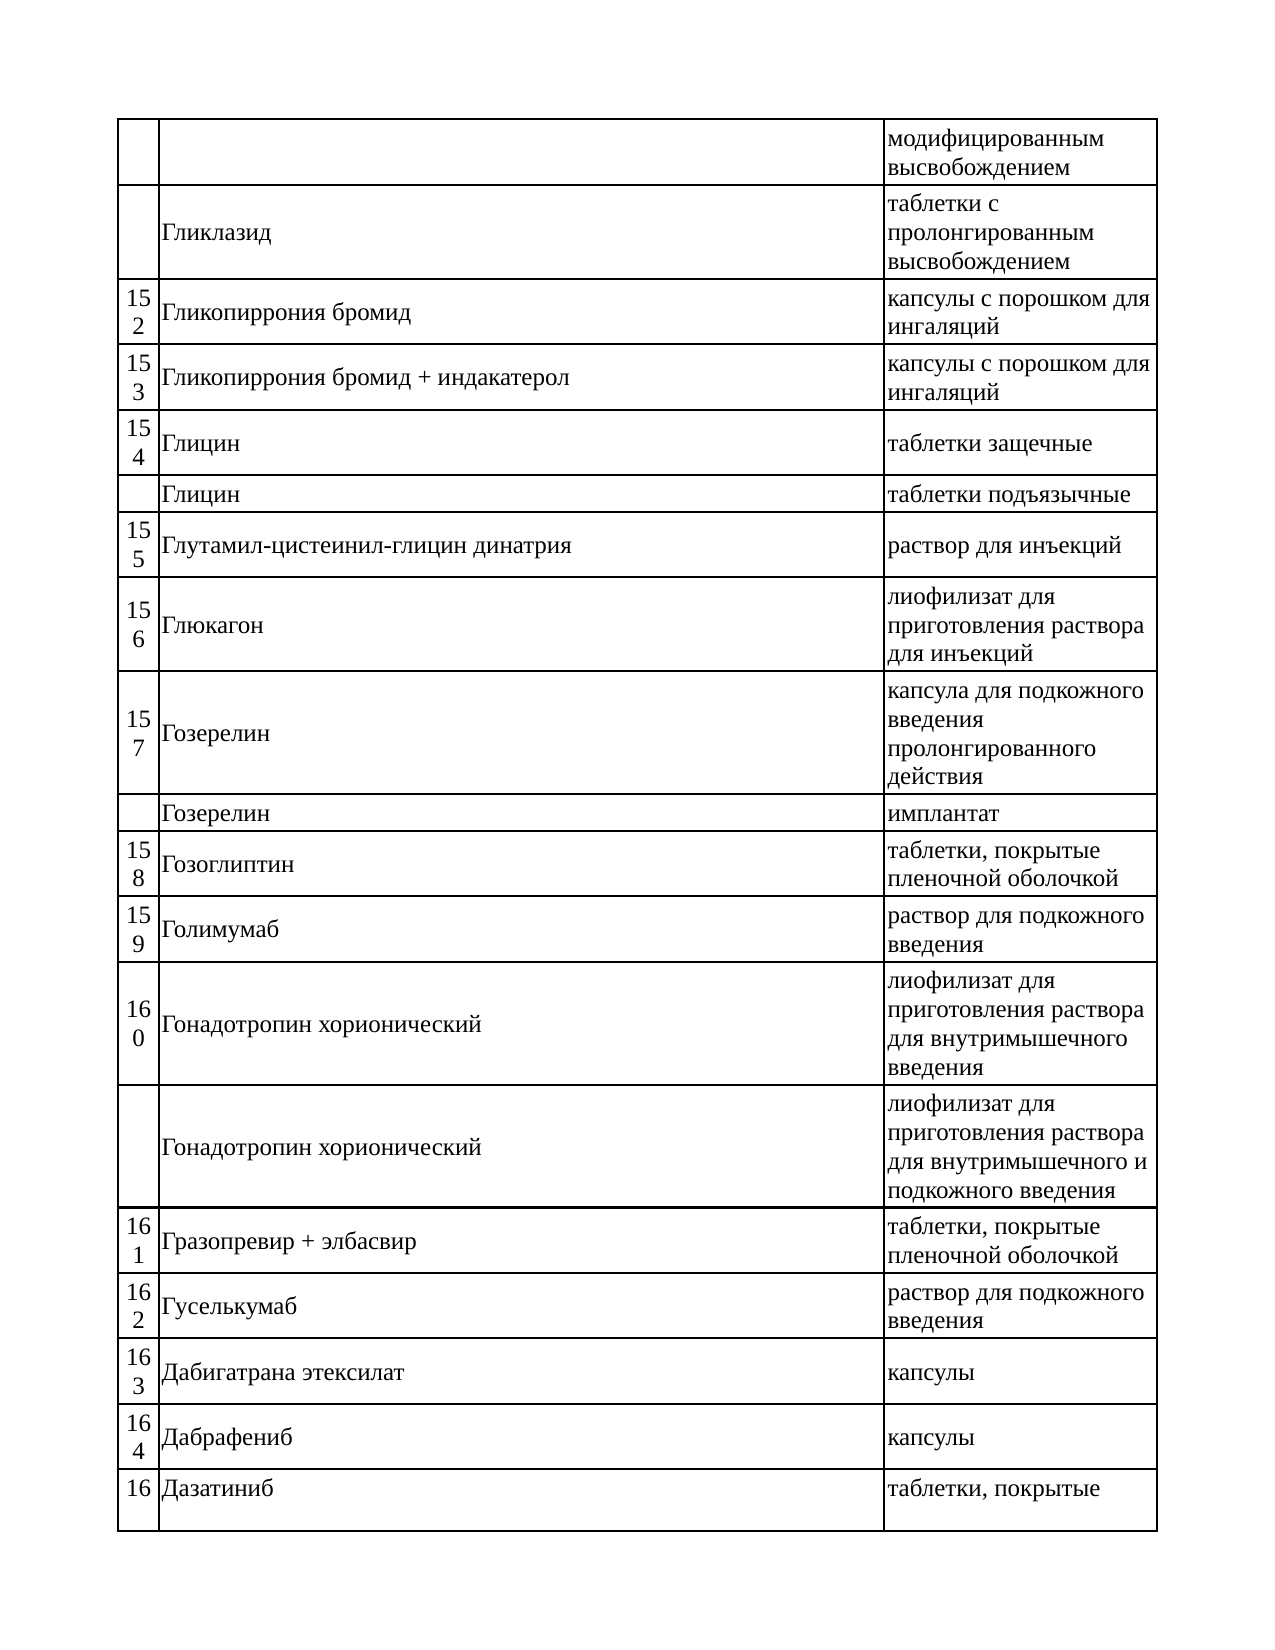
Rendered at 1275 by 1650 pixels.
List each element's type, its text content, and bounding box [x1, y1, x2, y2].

table_cell 156 [119, 578, 158, 670]
table_cell Глюкагон [160, 578, 883, 670]
table_cell 162 [119, 1274, 158, 1337]
table_cell 154 [119, 411, 158, 474]
table_cell 159 [119, 897, 158, 961]
table_cell раствор для инъекций [885, 513, 1156, 576]
table_cell капсулы с порошком для ингаляций [885, 345, 1156, 408]
table_cell Гозерелин [160, 795, 883, 830]
table_cell Голимумаб [160, 897, 883, 961]
table_cell 16 [119, 1470, 158, 1530]
table_cell капсула для подкожного введения пролонгированного действия [885, 672, 1156, 793]
table_cell капсулы [885, 1405, 1156, 1468]
table_cell капсулы с порошком для ингаляций [885, 280, 1156, 343]
table_cell 160 [119, 963, 158, 1083]
table_cell раствор для подкожного введения [885, 897, 1156, 961]
table_cell [119, 795, 158, 830]
table_cell модифицированным высвобождением [885, 120, 1156, 183]
table_cell 164 [119, 1405, 158, 1468]
table_cell Дабигатрана этексилат [160, 1339, 883, 1403]
table_cell таблетки, покрытые пленочной оболочкой [885, 832, 1156, 895]
table_cell таблетки с пролонгированным высвобождением [885, 186, 1156, 278]
table_cell раствор для подкожного введения [885, 1274, 1156, 1337]
table_cell 161 [119, 1209, 158, 1272]
table_cell 155 [119, 513, 158, 576]
table_cell 158 [119, 832, 158, 895]
table_cell таблетки, покрытые пленочной оболочкой [885, 1209, 1156, 1272]
table_cell таблетки, покрытые [885, 1470, 1156, 1530]
table_cell [119, 120, 158, 183]
table_cell Дазатиниб [160, 1470, 883, 1530]
table_cell лиофилизат для приготовления раствора для внутримышечного введения [885, 963, 1156, 1083]
table_cell Гликлазид [160, 186, 883, 278]
table_cell таблетки защечные [885, 411, 1156, 474]
table_cell лиофилизат для приготовления раствора для внутримышечного и подкожного введения [885, 1086, 1156, 1206]
table_cell [119, 186, 158, 278]
table_cell 152 [119, 280, 158, 343]
table_cell Дабрафениб [160, 1405, 883, 1468]
table_cell 163 [119, 1339, 158, 1403]
table_cell имплантат [885, 795, 1156, 830]
table_cell Глицин [160, 411, 883, 474]
table_cell Гонадотропин хорионический [160, 963, 883, 1083]
table_cell [119, 476, 158, 511]
table_cell таблетки подъязычные [885, 476, 1156, 511]
table_cell [160, 120, 883, 183]
table_cell Гозерелин [160, 672, 883, 793]
table_cell 153 [119, 345, 158, 408]
table_cell [119, 1086, 158, 1206]
table_cell Гуселькумаб [160, 1274, 883, 1337]
table_cell Гозоглиптин [160, 832, 883, 895]
table_cell Гонадотропин хорионический [160, 1086, 883, 1206]
table_cell Гразопревир + элбасвир [160, 1209, 883, 1272]
table_cell 157 [119, 672, 158, 793]
table_cell Гликопиррония бромид + индакатерол [160, 345, 883, 408]
table_cell лиофилизат для приготовления раствора для инъекций [885, 578, 1156, 670]
table_cell Гликопиррония бромид [160, 280, 883, 343]
table_cell капсулы [885, 1339, 1156, 1403]
table_cell Глицин [160, 476, 883, 511]
table_cell Глутамил-цистеинил-глицин динатрия [160, 513, 883, 576]
